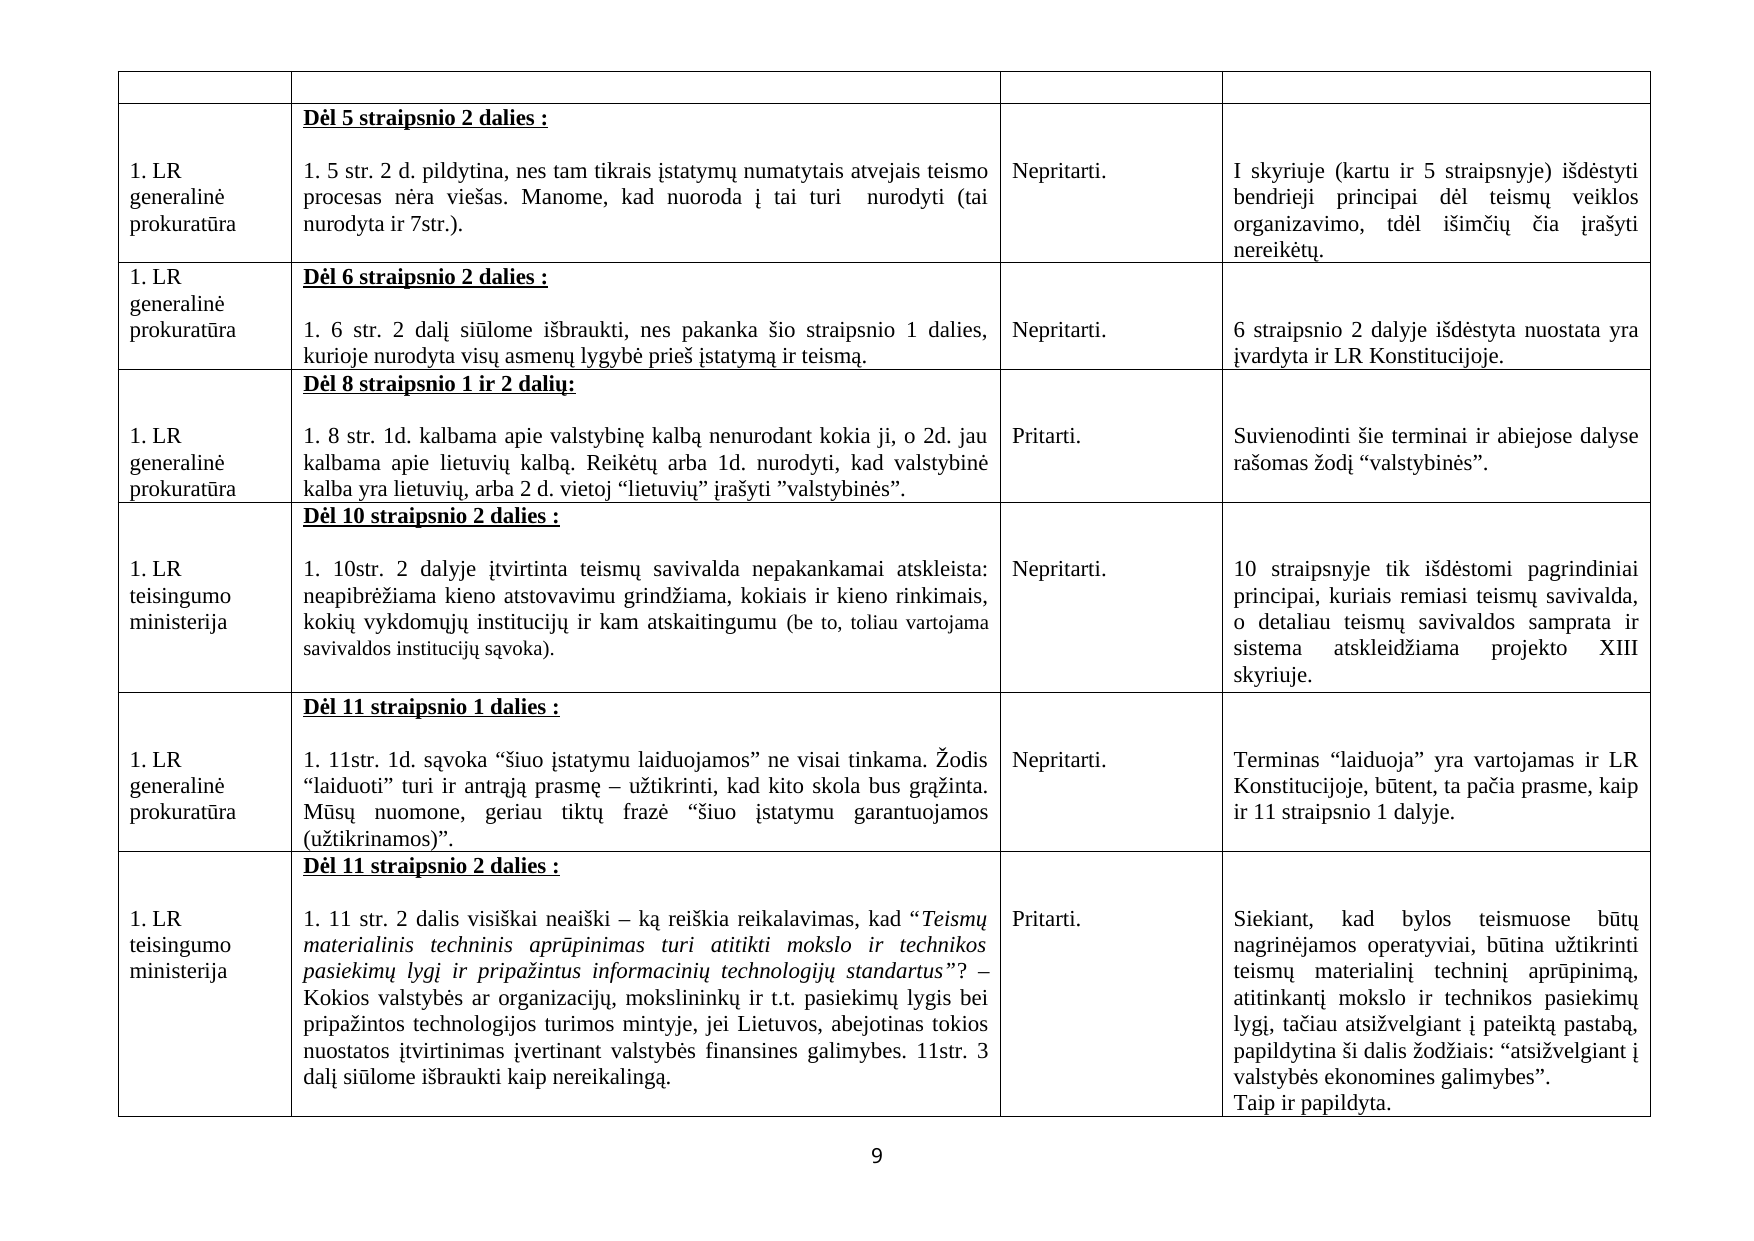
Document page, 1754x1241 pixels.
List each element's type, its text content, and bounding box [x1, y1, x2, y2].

table_cell Dėl 5 straipsnio 2 dalies : 1. 5 str. 2 d. pildytina, nes tam tikrais įstatymų numatytais atvejais teismo procesas nėra viešas. Manome, kad nuoroda į tai turi nurodyti (tai nurodyta ir 7str.). [292, 104, 1000, 262]
table_cell Nepritarti. [1001, 503, 1222, 692]
table_cell Nepritarti. [1001, 263, 1222, 369]
table_cell Suvienodinti šie terminai ir abiejose dalyse rašomas žodį “valstybinės”. [1223, 370, 1650, 502]
table_cell Nepritarti. [1001, 104, 1222, 262]
table_cell 1. LR generalinė prokuratūra [119, 104, 291, 262]
table_cell 1. LR teisingumo ministerija [119, 852, 291, 1116]
table_cell [1001, 72, 1222, 103]
table_cell Dėl 11 straipsnio 1 dalies : 1. 11str. 1d. sąvoka “šiuo įstatymu laiduojamos” ne visai tinkama. Žodis “laiduoti” turi ir antrąją prasmę – užtikrinti, kad kito skola bus grąžinta. Mūsų nuomone, geriau tiktų frazė “šiuo įstatymu garantuojamos (užtikrinamos)”. [292, 693, 1000, 851]
table_cell Dėl 8 straipsnio 1 ir 2 dalių: 1. 8 str. 1d. kalbama apie valstybinę kalbą nenurodant kokia ji, o 2d. jau kalbama apie lietuvių kalbą. Reikėtų arba 1d. nurodyti, kad valstybinė kalba yra lietuvių, arba 2 d. vietoj “lietuvių” įrašyti ”valstybinės”. [292, 370, 1000, 502]
table_cell 10 straipsnyje tik išdėstomi pagrindiniai principai, kuriais remiasi teismų savivalda, o detaliau teismų savivaldos samprata ir sistema atskleidžiama projekto XIII skyriuje. [1223, 503, 1650, 692]
table_cell 1. LR teisingumo ministerija [119, 503, 291, 692]
table_cell 6 straipsnio 2 dalyje išdėstyta nuostata yra įvardyta ir LR Konstitucijoje. [1223, 263, 1650, 369]
table_cell Nepritarti. [1001, 693, 1222, 851]
table_cell I skyriuje (kartu ir 5 straipsnyje) išdėstyti bendrieji principai dėl teismų veiklos organizavimo, tdėl išimčių čia įrašyti nereikėtų. [1223, 104, 1650, 262]
table_cell Dėl 6 straipsnio 2 dalies : 1. 6 str. 2 dalį siūlome išbraukti, nes pakanka šio straipsnio 1 dalies, kurioje nurodyta visų asmenų lygybė prieš įstatymą ir teismą. [292, 263, 1000, 369]
table_cell 1. LR generalinė prokuratūra [119, 263, 291, 369]
table_cell Dėl 11 straipsnio 2 dalies : 1. 11 str. 2 dalis visiškai neaiški – ką reiškia reikalavimas, kad “Teismų materialinis techninis aprūpinimas turi atitikti mokslo ir technikos pasiekimų lygį ir pripažintus informacinių technologijų standartus”? – Kokios valstybės ar organizacijų, mokslininkų ir t.t. pasiekimų lygis bei pripažintos technologijos turimos mintyje, jei Lietuvos, abejotinas tokios nuostatos įtvirtinimas įvertinant valstybės finansines galimybes. 11str. 3 dalį siūlome išbraukti kaip nereikalingą. [292, 852, 1000, 1116]
table_cell Terminas “laiduoja” yra vartojamas ir LR Konstitucijoje, būtent, ta pačia prasme, kaip ir 11 straipsnio 1 dalyje. [1223, 693, 1650, 851]
table_cell Siekiant, kad bylos teismuose būtų nagrinėjamos operatyviai, būtina užtikrinti teismų materialinį techninį aprūpinimą, atitinkantį mokslo ir technikos pasiekimų lygį, tačiau atsižvelgiant į pateiktą pastabą, papildytina ši dalis žodžiais: “atsižvelgiant į valstybės ekonomines galimybes”. Taip ir papildyta. [1223, 852, 1650, 1116]
table_cell Pritarti. [1001, 852, 1222, 1116]
table_cell [119, 72, 291, 103]
table_cell 1. LR generalinė prokuratūra [119, 370, 291, 502]
table_cell Pritarti. [1001, 370, 1222, 502]
table_cell Dėl 10 straipsnio 2 dalies : 1. 10str. 2 dalyje įtvirtinta teismų savivalda nepakankamai atskleista: neapibrėžiama kieno atstovavimu grindžiama, kokiais ir kieno rinkimais, kokių vykdomųjų institucijų ir kam atskaitingumu (be to, toliau vartojama savivaldos institucijų sąvoka). [292, 503, 1000, 692]
table_cell 1. LR generalinė prokuratūra [119, 693, 291, 851]
